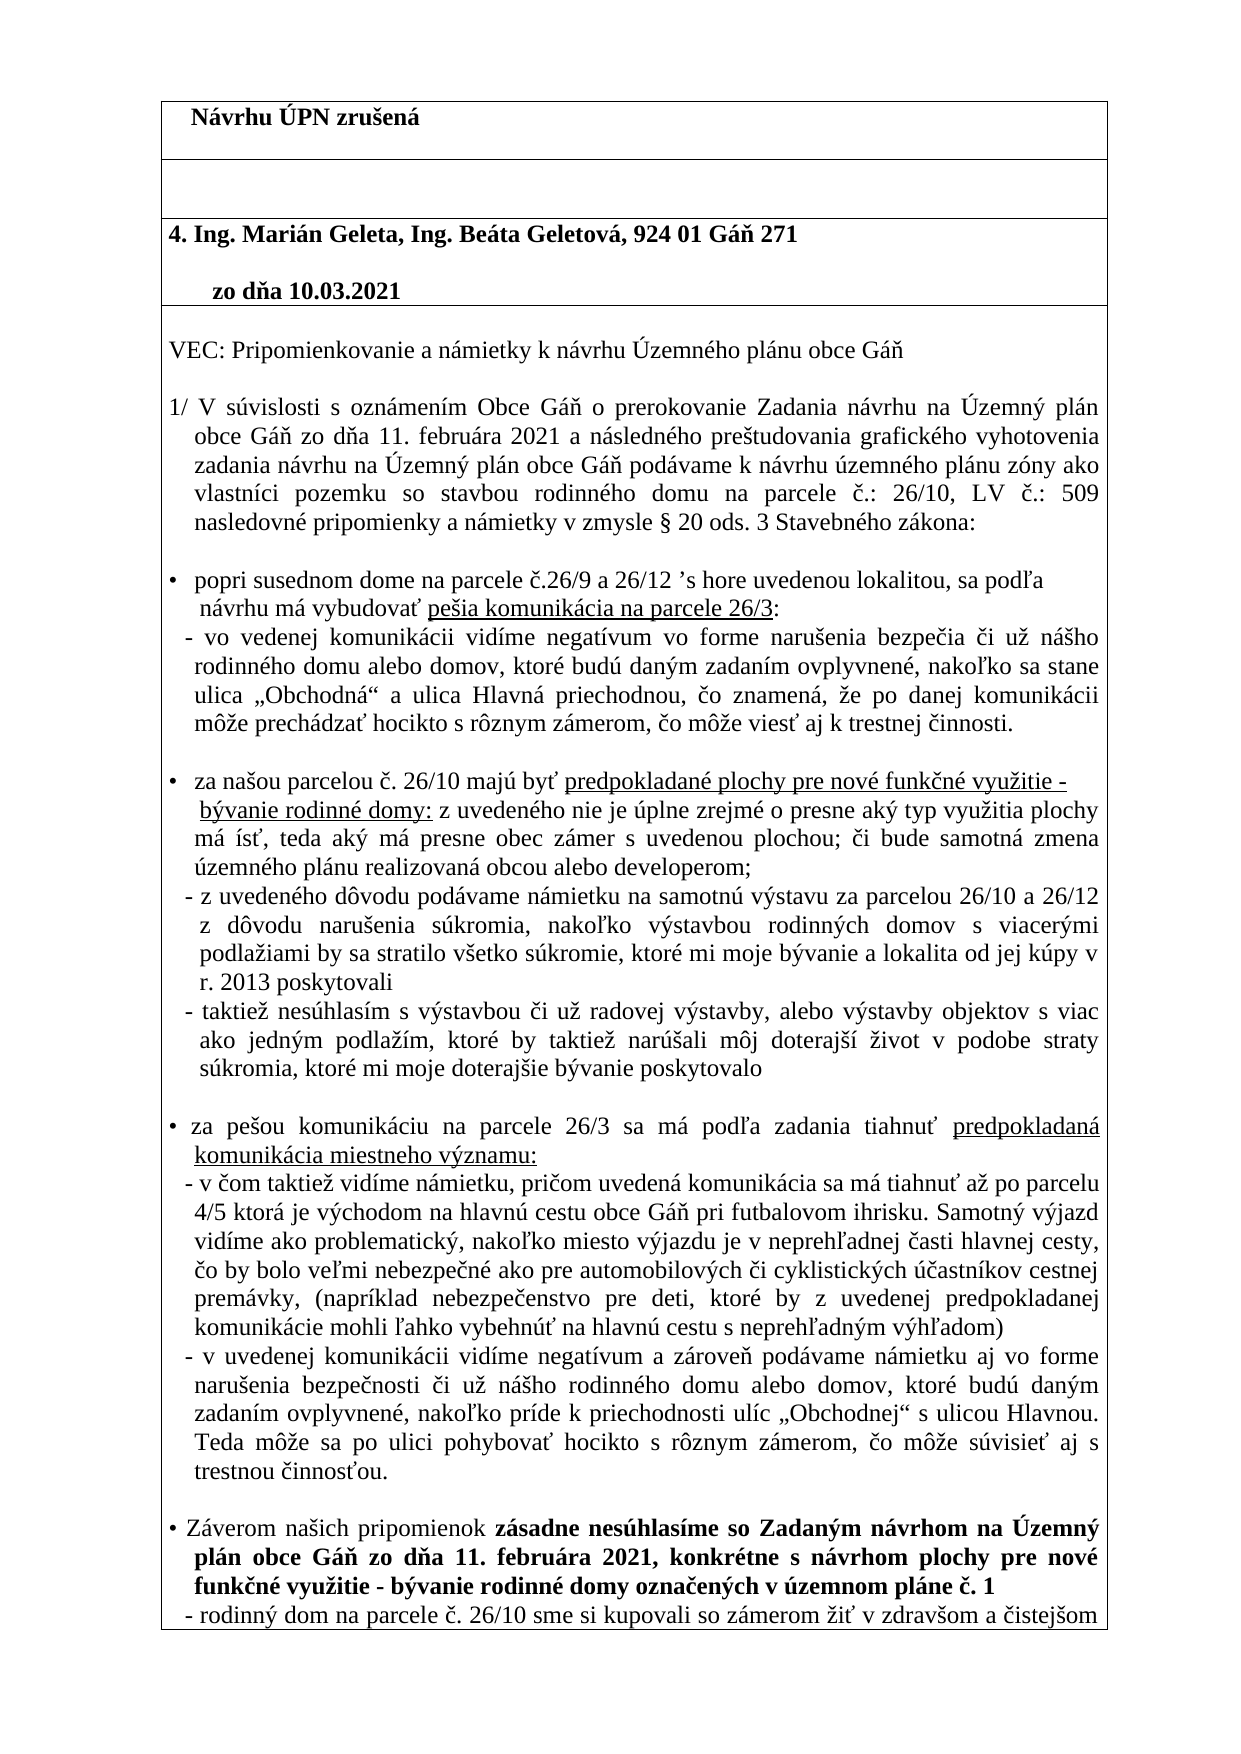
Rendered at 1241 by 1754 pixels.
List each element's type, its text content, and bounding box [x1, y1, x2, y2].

table_cell VEC: Pripomienkovanie a námietky k návrhu Územného plánu obce Gáň 1/ V súvislosti s oznámením Obce Gáň o prerokovanie Zadania návrhu na Územný plán obce Gáň zo dňa 11. februára 2021 a následného preštudovania grafického vyhotovenia zadania návrhu na Územný plán obce Gáň podávame k návrhu územného plánu zóny ako vlastníci pozemku so stavbou rodinného domu na parcele č.: 26/10, LV č.: 509 nasledovné pripomienky a námietky v zmysle § 20 ods. 3 Stavebného zákona: • popri susednom dome na parcele č.26/9 a 26/12 ’s hore uvedenou lokalitou, sa podľa návrhu má vybudovať pešia komunikácia na parcele 26/3: - vo vedenej komunikácii vidíme negatívum vo forme narušenia bezpečia či už nášho rodinného domu alebo domov, ktoré budú daným zadaním ovplyvnené, nakoľko sa stane ulica „Obchodná“ a ulica Hlavná priechodnou, čo znamená, že po danej komunikácii môže prechádzať hocikto s rôznym zámerom, čo môže viesť aj k trestnej činnosti. • za našou parcelou č. 26/10 majú byť predpokladané plochy pre nové funkčné využitie - bývanie rodinné domy: z uvedeného nie je úplne zrejmé o presne aký typ využitia plochy má ísť, teda aký má presne obec zámer s uvedenou plochou; či bude samotná zmena územného plánu realizovaná obcou alebo developerom; - z uvedeného dôvodu podávame námietku na samotnú výstavu za parcelou 26/10 a 26/12 z dôvodu narušenia súkromia, nakoľko výstavbou rodinných domov s viacerými podlažiami by sa stratilo všetko súkromie, ktoré mi moje bývanie a lokalita od jej kúpy v r. 2013 poskytovali - taktiež nesúhlasím s výstavbou či už radovej výstavby, alebo výstavby objektov s viac ako jedným podlažím, ktoré by taktiež narúšali môj doterajší život v podobe straty súkromia, ktoré mi moje doterajšie bývanie poskytovalo • za pešou komunikáciu na parcele 26/3 sa má podľa zadania tiahnuť predpokladaná komunikácia miestneho významu: - v čom taktiež vidíme námietku, pričom uvedená komunikácia sa má tiahnuť až po parcelu 4/5 ktorá je východom na hlavnú cestu obce Gáň pri futbalovom ihrisku. Samotný výjazd vidíme ako problematický, nakoľko miesto výjazdu je v neprehľadnej časti hlavnej cesty, čo by bolo veľmi nebezpečné ako pre automobilových či cyklistických účastníkov cestnej premávky, (napríklad nebezpečenstvo pre deti, ktoré by z uvedenej predpokladanej komunikácie mohli ľahko vybehnúť na hlavnú cestu s neprehľadným výhľadom) - v uvedenej komunikácii vidíme negatívum a zároveň podávame námietku aj vo forme narušenia bezpečnosti či už nášho rodinného domu alebo domov, ktoré budú daným zadaním ovplyvnené, nakoľko príde k priechodnosti ulíc „Obchodnej“ s ulicou Hlavnou. Teda môže sa po ulici pohybovať hocikto s rôznym zámerom, čo môže súvisieť aj s trestnou činnosťou. • Záverom našich pripomienok zásadne nesúhlasíme so Zadaným návrhom na Územný plán obce Gáň zo dňa 11. februára 2021, konkrétne s návrhom plochy pre nové funkčné využitie - bývanie rodinné domy označených v územnom pláne č. 1 - rodinný dom na parcele č. 26/10 sme si kupovali so zámerom žiť v zdravšom a čistejšom [162, 306, 1107, 1628]
table_cell 4. Ing. Marián Geleta, Ing. Beáta Geletová, 924 01 Gáň 271 zo dňa 10.03.2021 [162, 219, 1107, 305]
table_cell [162, 160, 1107, 218]
table_cell Návrhu ÚPN zrušená [162, 102, 1107, 159]
